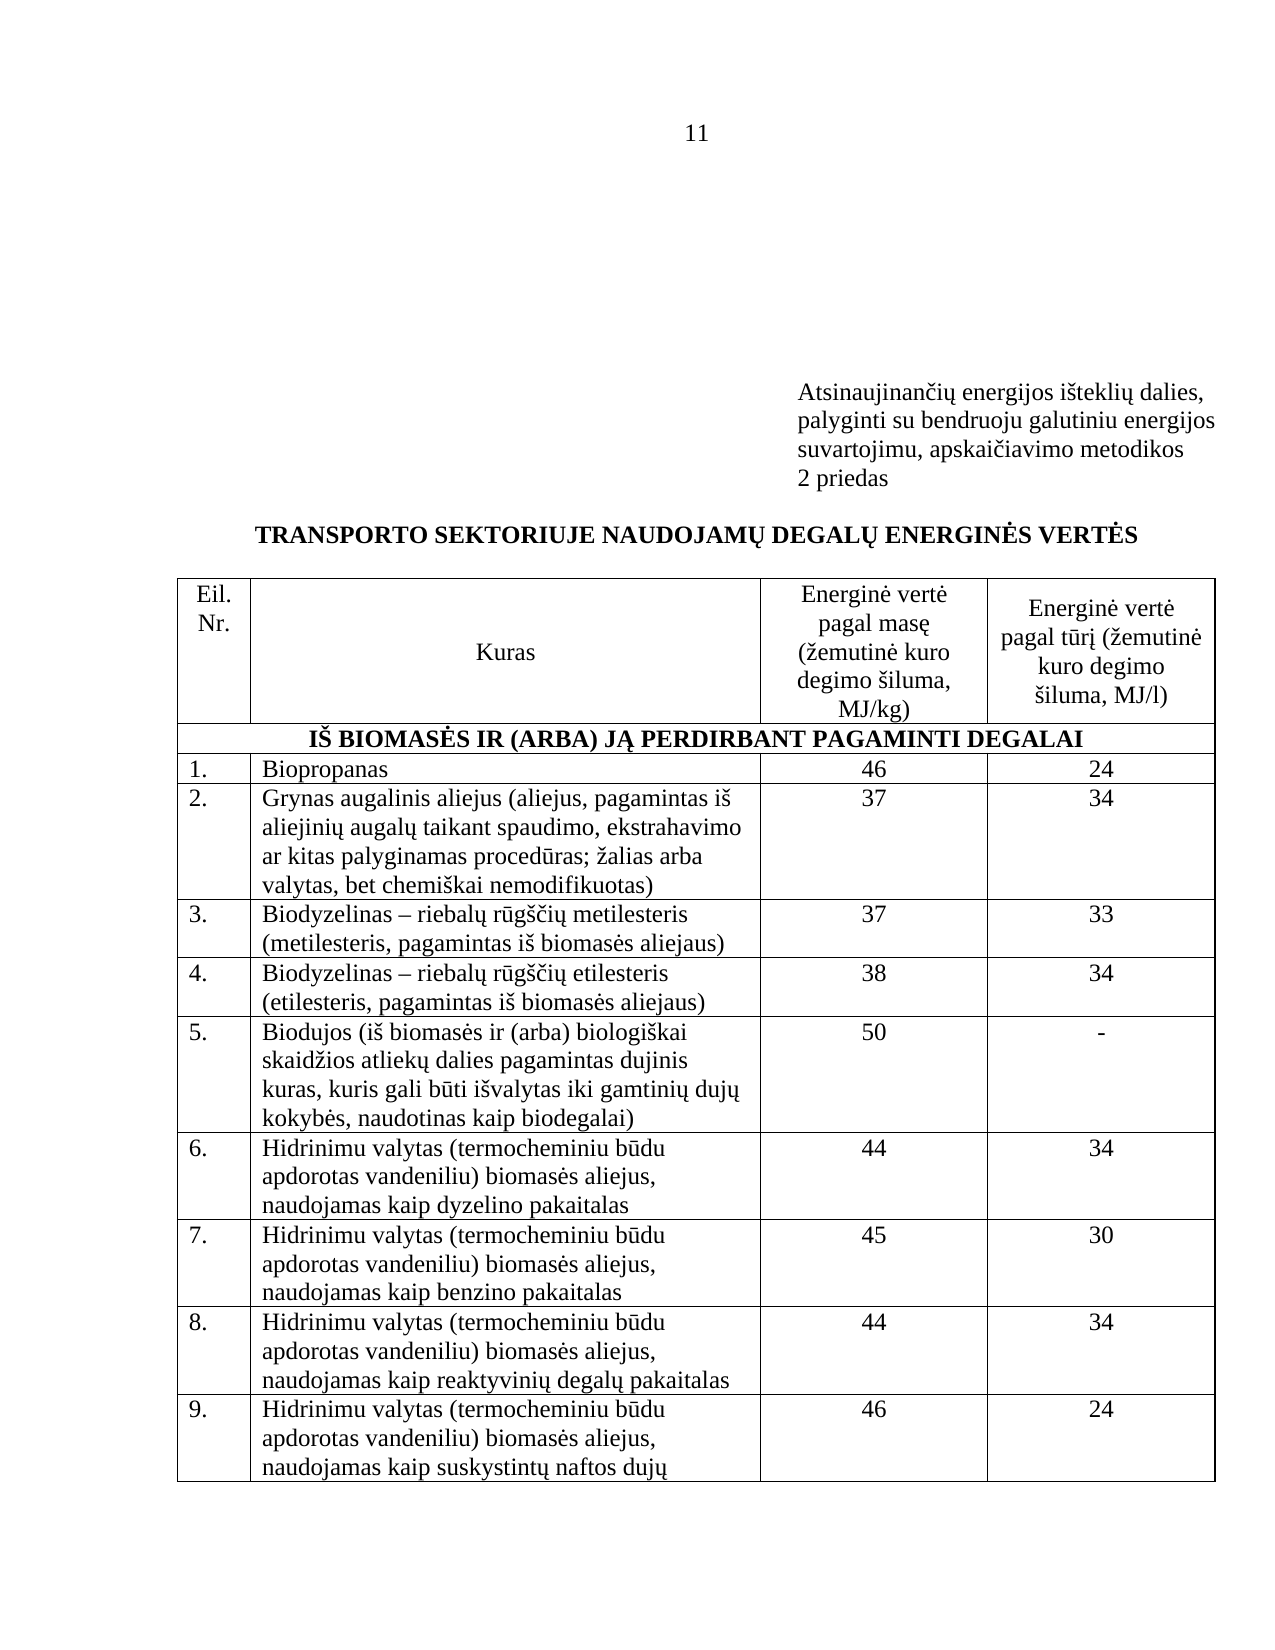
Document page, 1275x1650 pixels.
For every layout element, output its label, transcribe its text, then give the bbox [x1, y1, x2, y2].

table_cell 46 [761, 754, 987, 782]
table_header Eil. Nr. [178, 579, 250, 723]
table_cell 45 [761, 1220, 987, 1306]
table_cell 37 [761, 900, 987, 957]
table_cell - [988, 1017, 1214, 1132]
table_cell 24 [988, 754, 1214, 782]
table_cell Biodyzelinas – riebalų rūgščių metilesteris (metilesteris, pagamintas iš biomasės aliejaus) [251, 900, 760, 957]
text Atsinaujinančių energijos išteklių dalies, [797, 377, 1216, 406]
table_cell 34 [988, 1133, 1214, 1219]
table_cell 44 [761, 1133, 987, 1219]
table_cell 1. [178, 754, 250, 782]
table_cell Hidrinimu valytas (termocheminiu būdu apdorotas vandeniliu) biomasės aliejus, naudojamas kaip reaktyvinių degalų pakaitalas [251, 1307, 760, 1393]
text palyginti su bendruoju galutiniu energijos suvartojimu, apskaičiavimo metodikos [797, 406, 1216, 463]
table_cell 34 [988, 958, 1214, 1016]
table_cell 34 [988, 1307, 1214, 1393]
table_header Energinė vertė pagal tūrį (žemutinė kuro degimo šiluma, MJ/l) [988, 579, 1214, 723]
table_cell 37 [761, 784, 987, 898]
table_cell Hidrinimu valytas (termocheminiu būdu apdorotas vandeniliu) biomasės aliejus, naudojamas kaip dyzelino pakaitalas [251, 1133, 760, 1219]
table_cell 6. [178, 1133, 250, 1219]
table_cell Hidrinimu valytas (termocheminiu būdu apdorotas vandeniliu) biomasės aliejus, naudojamas kaip suskystintų naftos dujų [251, 1395, 760, 1481]
table_cell 30 [988, 1220, 1214, 1306]
table_cell Biodujos (iš biomasės ir (arba) biologiškai skaidžios atliekų dalies pagamintas dujinis kuras, kuris gali būti išvalytas iki gamtinių dujų kokybės, naudotinas kaip biodegalai) [251, 1017, 760, 1132]
table_cell 3. [178, 900, 250, 957]
text TRANSPORTO SEKTORIUJE NAUDOJAMŲ DEGALŲ ENERGINĖS VERTĖS [177, 521, 1216, 549]
text 2 priedas [797, 463, 1216, 492]
table_cell Biopropanas [251, 754, 760, 782]
table_cell Biodyzelinas – riebalų rūgščių etilesteris (etilesteris, pagamintas iš biomasės aliejaus) [251, 958, 760, 1016]
table_cell IŠ BIOMASĖS IR (ARBA) JĄ PERDIRBANT PAGAMINTI DEGALAI [178, 724, 1214, 753]
table_cell 5. [178, 1017, 250, 1132]
table_cell 7. [178, 1220, 250, 1306]
table_cell 34 [988, 784, 1214, 898]
table_cell 46 [761, 1395, 987, 1481]
table_cell 9. [178, 1395, 250, 1481]
table_cell Hidrinimu valytas (termocheminiu būdu apdorotas vandeniliu) biomasės aliejus, naudojamas kaip benzino pakaitalas [251, 1220, 760, 1306]
table_header Energinė vertė pagal masę (žemutinė kuro degimo šiluma, MJ/kg) [761, 579, 987, 723]
table_cell 33 [988, 900, 1214, 957]
table_cell 38 [761, 958, 987, 1016]
table_cell 2. [178, 784, 250, 898]
table_cell 8. [178, 1307, 250, 1393]
table_cell Grynas augalinis aliejus (aliejus, pagamintas iš aliejinių augalų taikant spaudimo, ekstrahavimo ar kitas palyginamas procedūras; žalias arba valytas, bet chemiškai nemodifikuotas) [251, 784, 760, 898]
table_cell 24 [988, 1395, 1214, 1481]
table_cell 44 [761, 1307, 987, 1393]
table_header Kuras [251, 579, 760, 723]
table_cell 50 [761, 1017, 987, 1132]
table_cell 4. [178, 958, 250, 1016]
